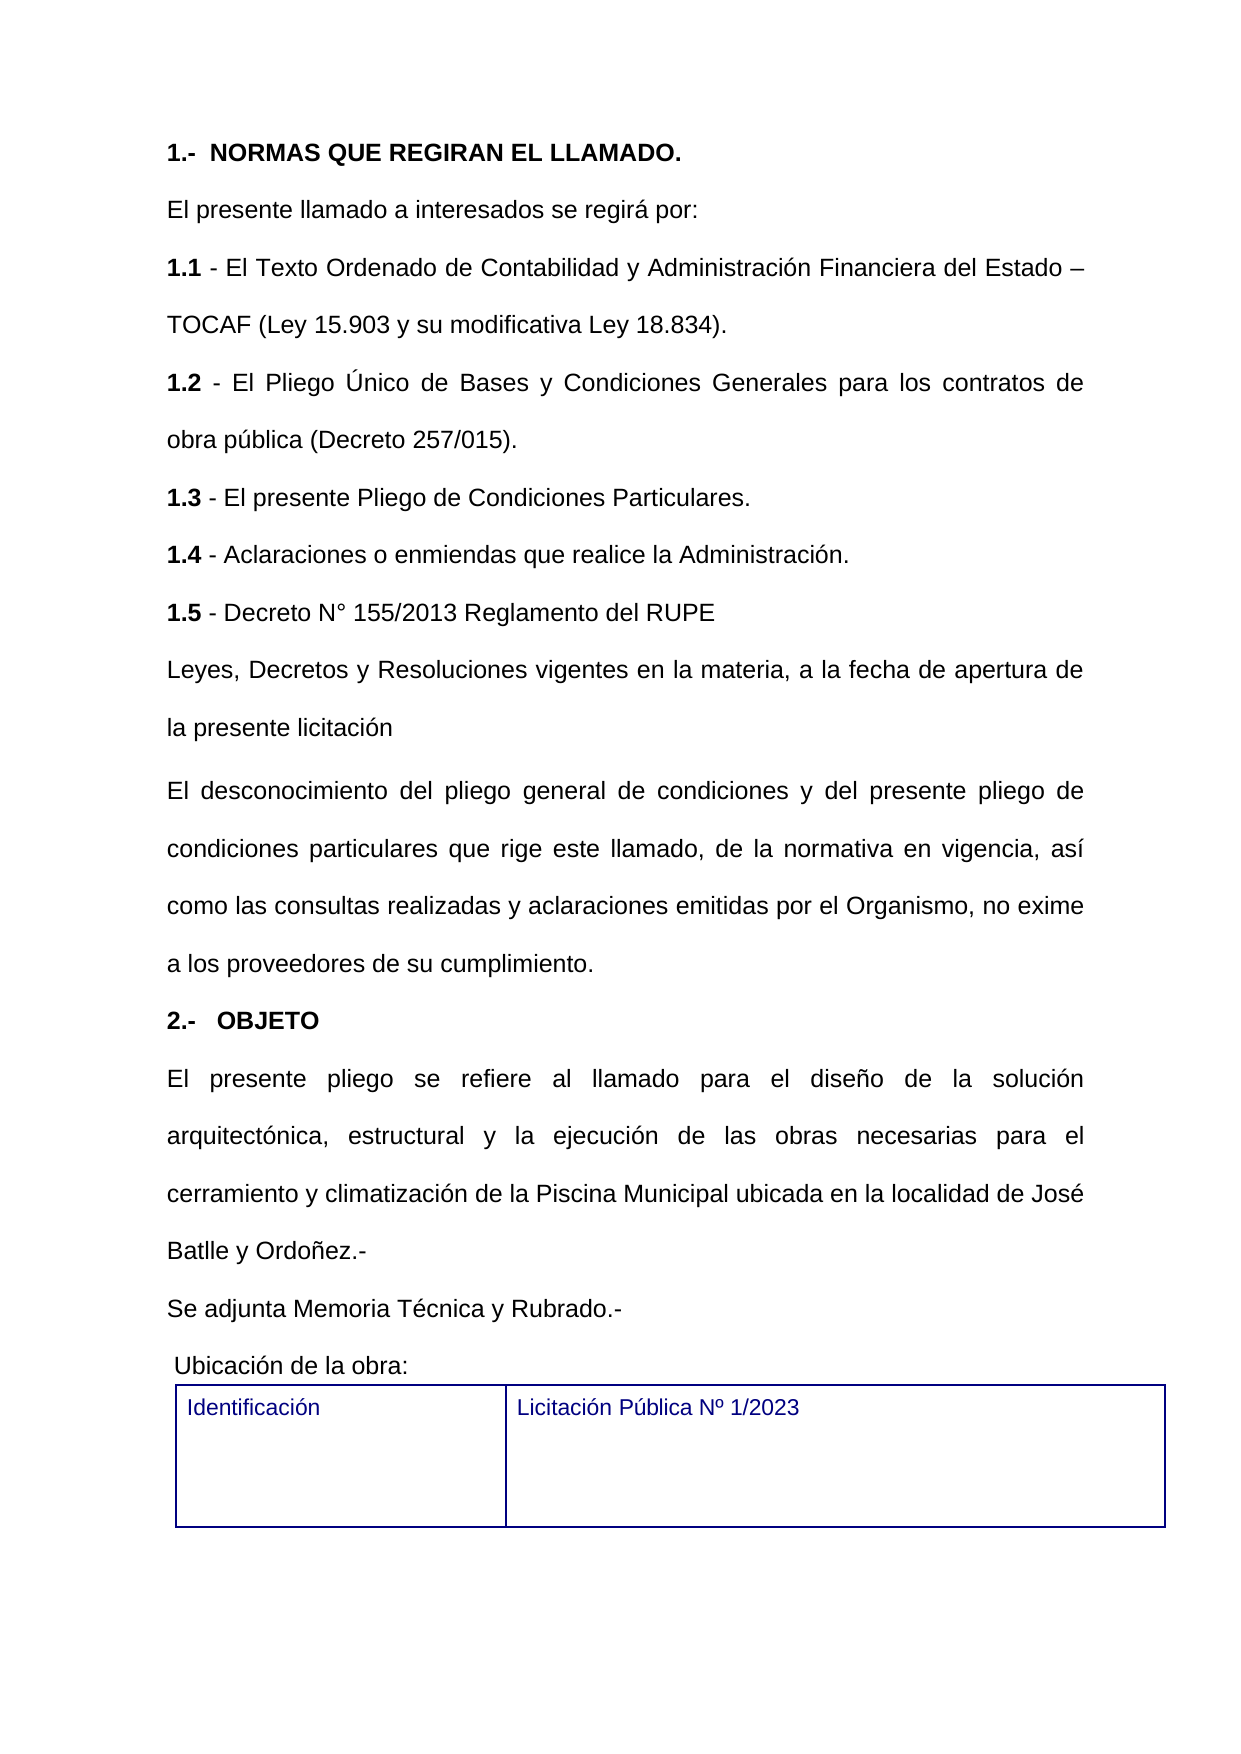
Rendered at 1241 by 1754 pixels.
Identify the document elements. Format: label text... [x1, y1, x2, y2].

text El desconocimiento del pliego general de condiciones y del presente pliego de condiciones particulares que rige este llamado, de la normativa en vigencia, así como las consultas realizadas y aclaraciones emitidas por el Organismo, no exime a los proveedores de su cumplimiento. [167, 776, 1086, 977]
text 1.4 - Aclaraciones o enmiendas que realice la Administración. [167, 540, 1086, 569]
text Leyes, Decretos y Resoluciones vigentes en la materia, a la fecha de apertura de la presente licitación [167, 655, 1086, 741]
text 1.1 - El Texto Ordenado de Contabilidad y Administración Financiera del Estado –TOCAF (Ley 15.903 y su modificativa Ley 18.834). [167, 252, 1086, 339]
text 1.3 - El presente Pliego de Condiciones Particulares. [167, 482, 1086, 511]
text Se adjunta Memoria Técnica y Rubrado.- [167, 1294, 1086, 1322]
text Ubicación de la obra: [167, 1351, 1086, 1380]
text 1.5 - Decreto N° 155/2013 Reglamento del RUPE [167, 597, 1086, 626]
text El presente pliego se refiere al llamado para el diseño de la solución arquitectónica, estructural y la ejecución de las obras necesarias para el cerramiento y climatización de la Piscina Municipal ubicada en la localidad de José Batlle y Ordoñez.- [167, 1064, 1086, 1265]
table_header Licitación Pública Nº 1/2023 [507, 1386, 1164, 1526]
list 2.- OBJETO [167, 1006, 1086, 1035]
text El presente llamado a interesados se regirá por: [167, 195, 1086, 224]
text 1.- NORMAS QUE REGIRAN EL LLAMADO. [167, 137, 1086, 166]
text 1.2 - El Pliego Único de Bases y Condiciones Generales para los contratos de obra pública (Decreto 257/015). [167, 367, 1086, 454]
table_header Identificación [177, 1386, 505, 1526]
